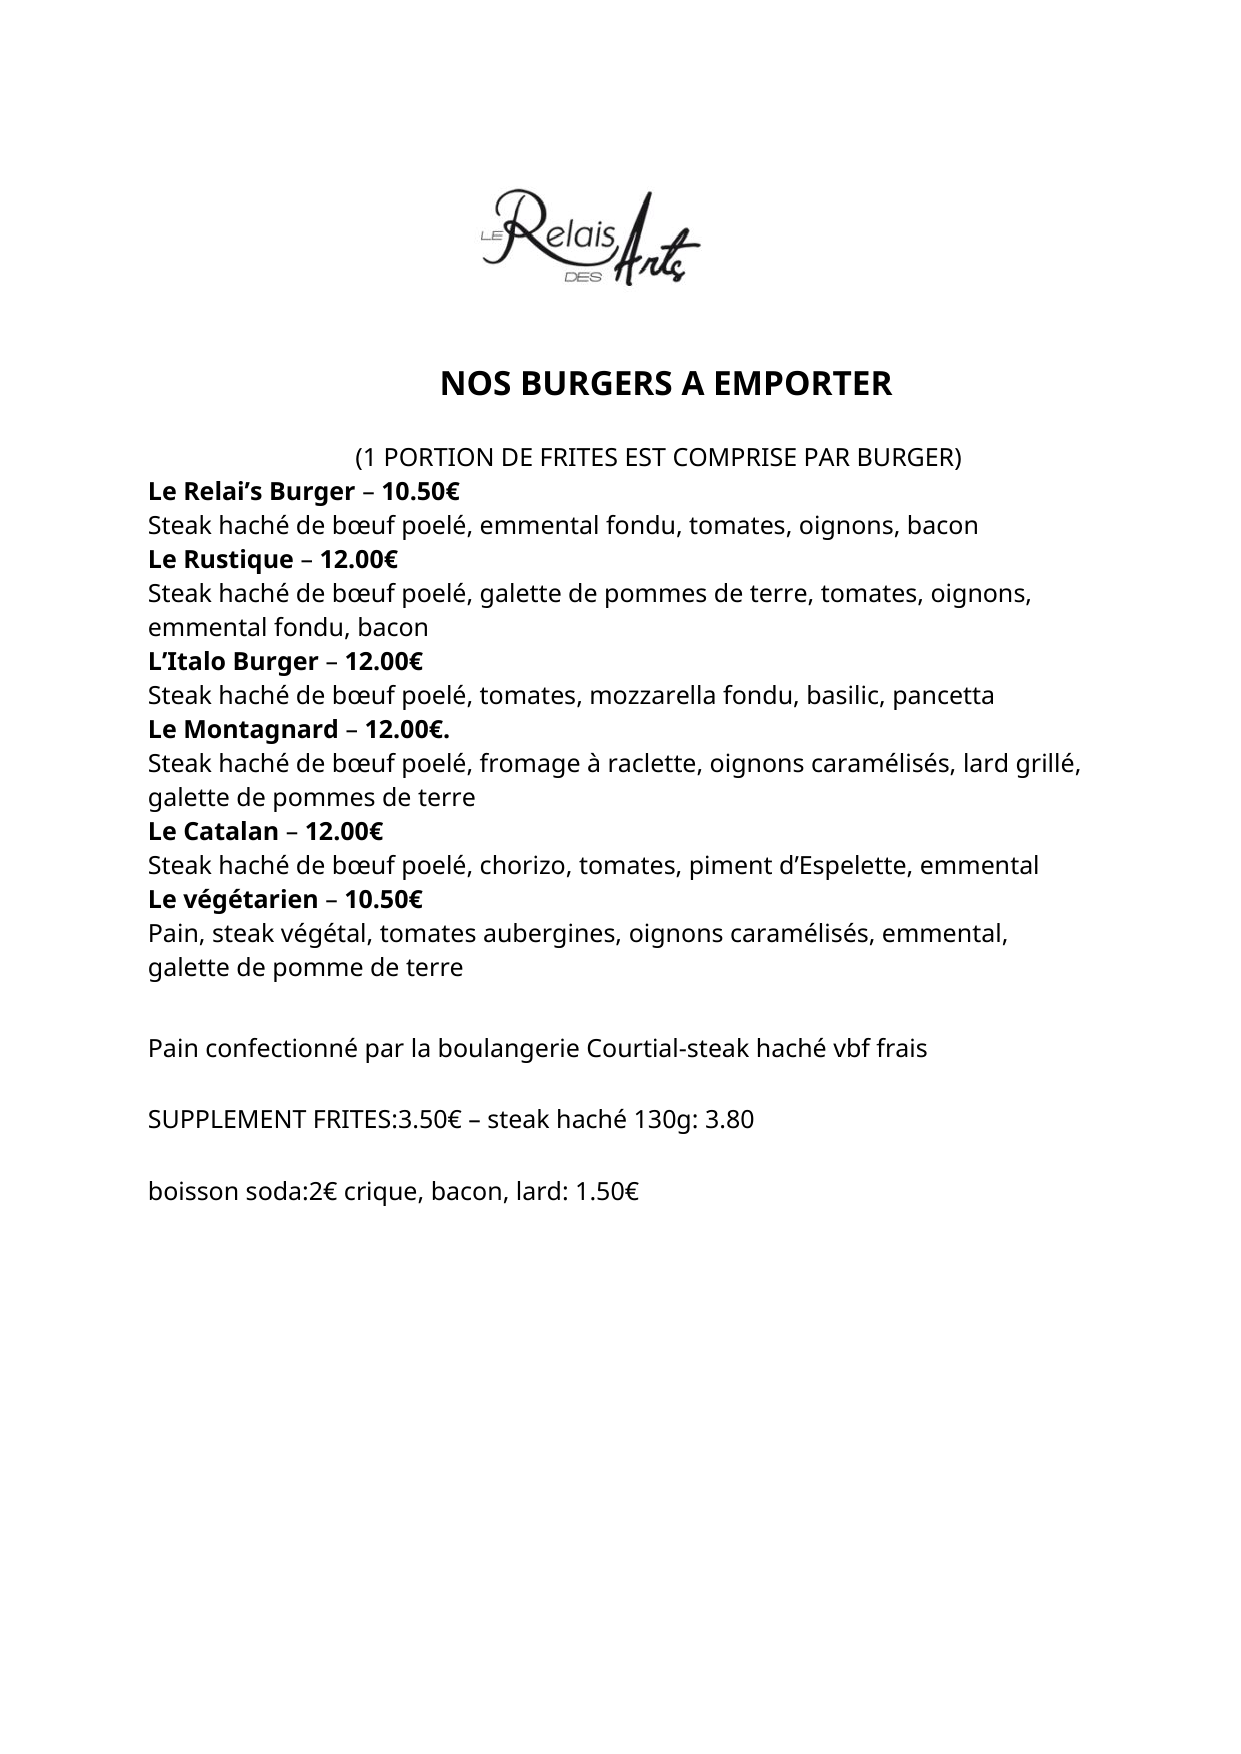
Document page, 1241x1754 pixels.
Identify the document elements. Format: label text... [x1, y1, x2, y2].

text Le Rustique – 12.00€ Steak haché de bœuf poelé, galette de pommes de terre, tomates, oignons, emmental fondu, bacon [148, 541, 1093, 643]
text NOS BURGERS A EMPORTER [148, 360, 1093, 405]
text (1 PORTION DE FRITES EST COMPRISE PAR BURGER) [148, 439, 1093, 473]
text Le végétarien – 10.50€ Pain, steak végétal, tomates aubergines, oignons caramélisés, emmental, galette de pomme de terre [148, 882, 1093, 984]
text Le Relai’s Burger – 10.50€ Steak haché de bœuf poelé, emmental fondu, tomates, oignons, bacon [148, 473, 1093, 541]
text Le Catalan – 12.00€ Steak haché de bœuf poelé, chorizo, tomates, piment d’Espelette, emmental [148, 814, 1093, 882]
text Pain confectionné par la boulangerie Courtial-steak haché vbf frais [148, 1030, 1093, 1064]
text L’Italo Burger – 12.00€ Steak haché de bœuf poelé, tomates, mozzarella fondu, basilic, pancetta [148, 643, 1093, 712]
text Le Montagnard – 12.00€. Steak haché de bœuf poelé, fromage à raclette, oignons caramélisés, lard grillé, galette de pommes de terre [148, 712, 1093, 814]
text SUPPLEMENT FRITES:3.50€ – steak haché 130g: 3.80 [148, 1102, 1093, 1136]
text boisson soda:2€ crique, bacon, lard: 1.50€ [148, 1173, 1093, 1207]
